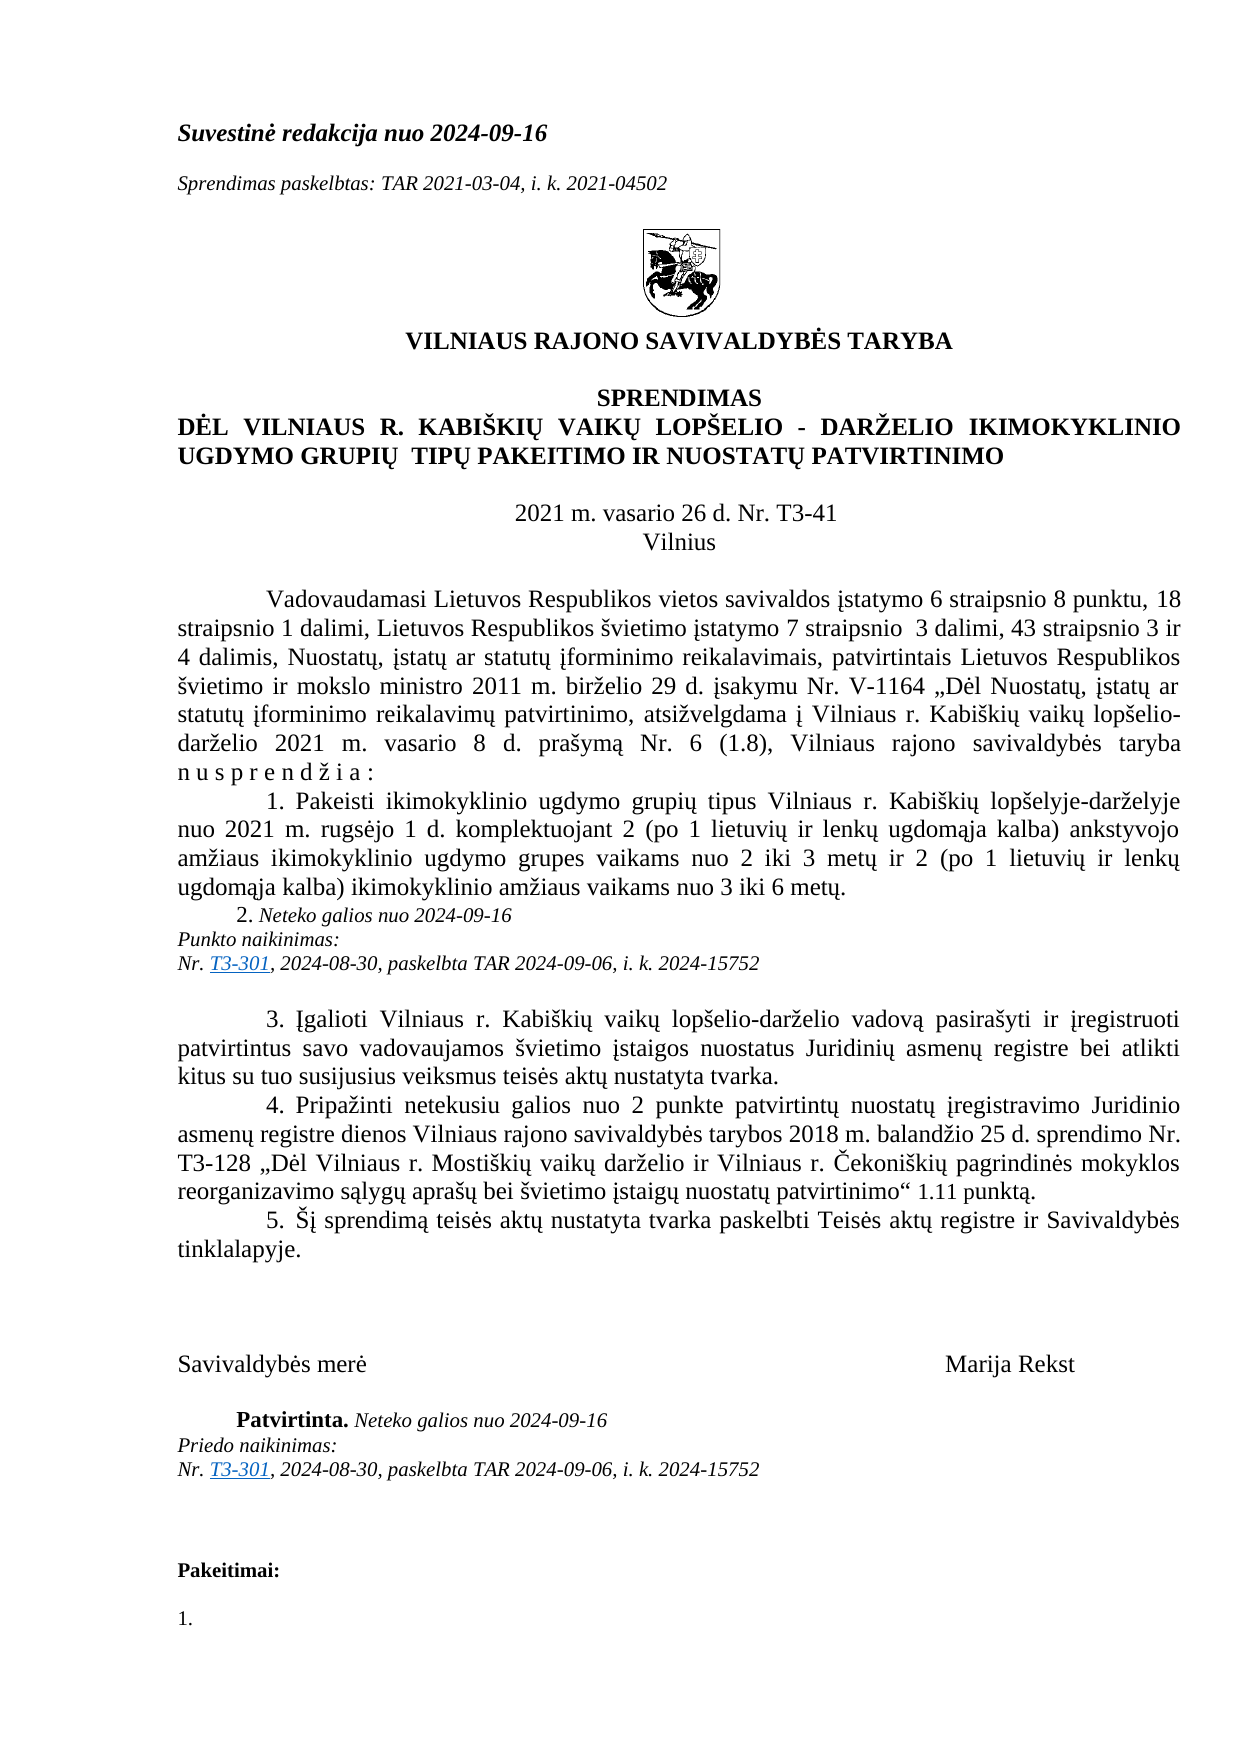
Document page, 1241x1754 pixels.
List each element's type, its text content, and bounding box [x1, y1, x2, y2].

text 1. [177, 1606, 1181, 1630]
text Punkto naikinimas: [177, 927, 1181, 951]
text Patvirtinta. Neteko galios nuo 2024-09-16 [177, 1406, 1181, 1433]
text Vadovaudamasi Lietuvos Respublikos vietos savivaldos įstatymo 6 straipsnio 8 punktu, 18 straipsnio 1 dalimi, Lietuvos Respublikos švietimo įstatymo 7 straipsnio 3 dalimi, 43 straipsnio 3 ir 4 dalimis, Nuostatų, įstatų ar statutų įforminimo reikalavimais, patvirtintais Lietuvos Respublikos švietimo ir mokslo ministro 2011 m. birželio 29 d. įsakymu Nr. V-1164 „Dėl Nuostatų, įstatų ar statutų įforminimo reikalavimų patvirtinimo, atsižvelgdama į Vilniaus r. Kabiškių vaikų lopšelio-darželio 2021 m. vasario 8 d. prašymą Nr. 6 (1.8), Vilniaus rajono savivaldybės taryba nusprendžia: [177, 584, 1181, 786]
text 2. Neteko galios nuo 2024-09-16 [177, 901, 1181, 927]
text 4. Pripažinti netekusiu galios nuo 2 punkte patvirtintų nuostatų įregistravimo Juridinio asmenų registre dienos Vilniaus rajono savivaldybės tarybos 2018 m. balandžio 25 d. sprendimo Nr. T3-128 „Dėl Vilniaus r. Mostiškių vaikų darželio ir Vilniaus r. Čekoniškių pagrindinės mokyklos reorganizavimo sąlygų aprašų bei švietimo įstaigų nuostatų patvirtinimo“ 1.11 punktą. [177, 1090, 1181, 1205]
text Pakeitimai: [177, 1558, 1181, 1582]
text 3. Įgalioti Vilniaus r. Kabiškių vaikų lopšelio-darželio vadovą pasirašyti ir įregistruoti patvirtintus savo vadovaujamos švietimo įstaigos nuostatus Juridinių asmenų registre bei atlikti kitus su tuo susijusius veiksmus teisės aktų nustatyta tvarka. [177, 1004, 1181, 1090]
text Nr. T3-301, 2024-08-30, paskelbta TAR 2024-09-06, i. k. 2024-15752 [177, 951, 1181, 975]
text SPRENDIMAS [177, 383, 1181, 412]
text VILNIAUS RAJONO SAVIVALDYBĖS TARYBA [177, 326, 1181, 354]
text Nr. T3-301, 2024-08-30, paskelbta TAR 2024-09-06, i. k. 2024-15752 [177, 1457, 1181, 1481]
text 5. Šį sprendimą teisės aktų nustatyta tvarka paskelbti Teisės aktų registre ir Savivaldybės tinklalapyje. [177, 1205, 1181, 1263]
text DĖL VILNIAUS R. KABIŠKIŲ VAIKŲ LOPŠELIO - DARŽELIO IKIMOKYKLINIO UGDYMO GRUPIŲ TIPŲ PAKEITIMO IR NUOSTATŲ PATVIRTINIMO [177, 412, 1181, 469]
text Vilnius [177, 527, 1181, 556]
text Sprendimas paskelbtas: TAR 2021-03-04, i. k. 2021-04502 [177, 171, 1181, 195]
text 1. Pakeisti ikimokyklinio ugdymo grupių tipus Vilniaus r. Kabiškių lopšelyje-darželyje nuo 2021 m. rugsėjo 1 d. komplektuojant 2 (po 1 lietuvių ir lenkų ugdomąja kalba) ankstyvojo amžiaus ikimokyklinio ugdymo grupes vaikams nuo 2 iki 3 metų ir 2 (po 1 lietuvių ir lenkų ugdomąja kalba) ikimokyklinio amžiaus vaikams nuo 3 iki 6 metų. [177, 786, 1181, 901]
text 2021 m. vasario 26 d. Nr. T3-41 [177, 498, 1181, 527]
text Priedo naikinimas: [177, 1433, 1181, 1457]
text Savivaldybės merė Marija Rekst [177, 1349, 1181, 1378]
text Suvestinė redakcija nuo 2024-09-16 [177, 118, 1181, 147]
